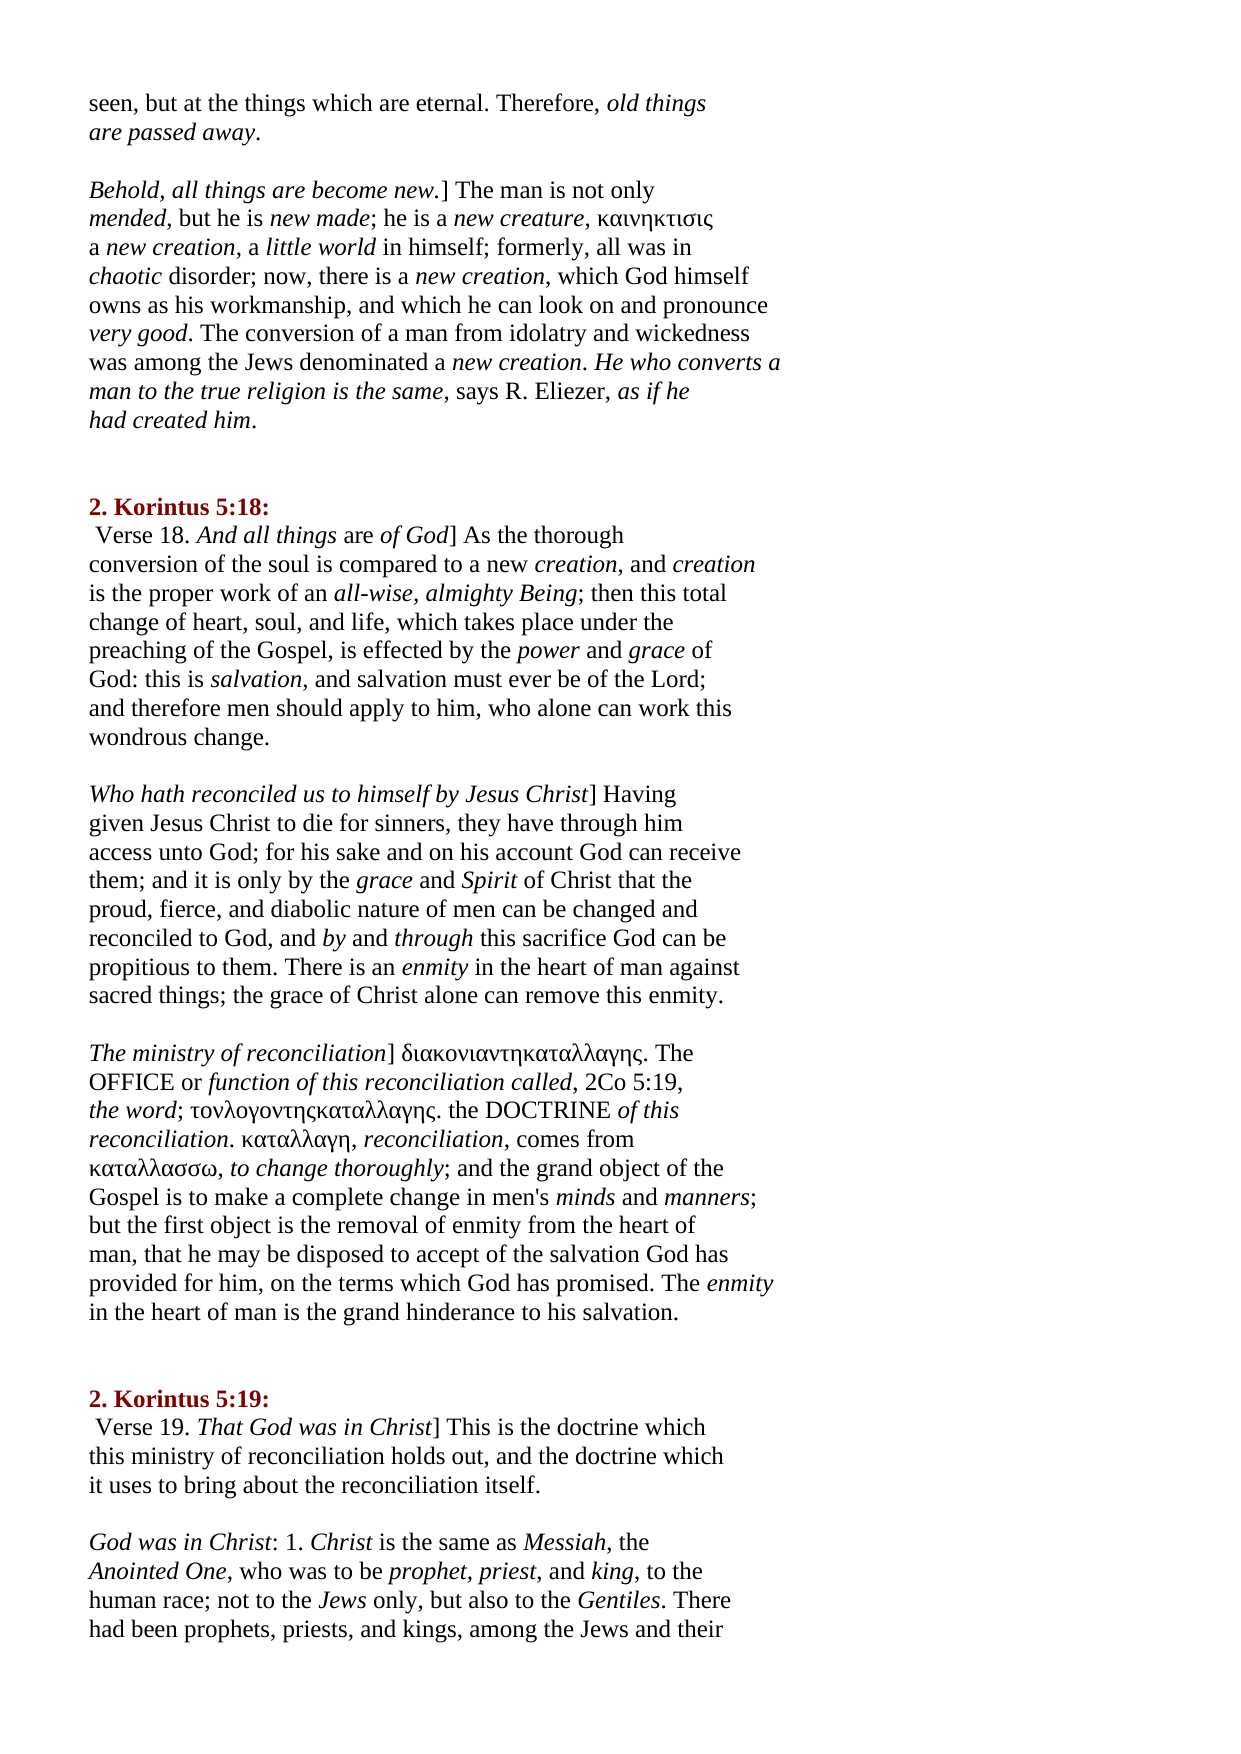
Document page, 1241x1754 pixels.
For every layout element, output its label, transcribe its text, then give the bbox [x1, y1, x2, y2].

text Verse 18. And all things are of God] As the thorough conversion of the soul is compared to a new creation, and creation is the proper work of an all-wise, almighty Being; then this total change of heart, soul, and life, which takes place under the preaching of the Gospel, is effected by the power and grace of God: this is salvation, and salvation must ever be of the Lord; and therefore men should apply to him, who alone can work this wondrous change. Who hath reconciled us to himself by Jesus Christ] Having given Jesus Christ to die for sinners, they have through him access unto God; for his sake and on his account God can receive them; and it is only by the grace and Spirit of Christ that the proud, fierce, and diabolic nature of men can be changed and reconciled to God, and by and through this sacrifice God can be propitious to them. There is an enmity in the heart of man against sacred things; the grace of Christ alone can remove this enmity. The ministry of reconciliation] διακονιαντηκαταλλαγης. The OFFICE or function of this reconciliation called, 2Co 5:19, the word; τονλογοντηςκαταλλαγης. the DOCTRINE of this reconciliation. καταλλαγη, reconciliation, comes from καταλλασσω, to change thoroughly; and the grand object of the Gospel is to make a complete change in men's minds and manners; but the first object is the removal of enmity from the heart of man, that he may be disposed to accept of the salvation God has provided for him, on the terms which God has promised. The enmity in the heart of man is the grand hinderance to his salvation. [88, 521, 1152, 1354]
text seen, but at the things which are eternal. Therefore, old things are passed away. Behold, all things are become new.] The man is not only mended, but he is new made; he is a new creature, καινηκτισις a new creation, a little world in himself; formerly, all was in chaotic disorder; now, there is a new creation, which God himself owns as his workmanship, and which he can look on and pronounce very good. The conversion of a man from idolatry and wickedness was among the Jews denominated a new creation. He who converts a man to the true religion is the same, says R. Eliezer, as if he had created him. [88, 88, 1152, 462]
text 2. Korintus 5:18: [88, 492, 1152, 521]
text 2. Korintus 5:19: [88, 1384, 1152, 1412]
text Verse 19. That God was in Christ] This is the doctrine which this ministry of reconciliation holds out, and the doctrine which it uses to bring about the reconciliation itself. God was in Christ: 1. Christ is the same as Messiah, the Anointed One, who was to be prophet, priest, and king, to the human race; not to the Jews only, but also to the Gentiles. There had been prophets, priests, and kings, among the Jews and their [88, 1412, 1152, 1642]
